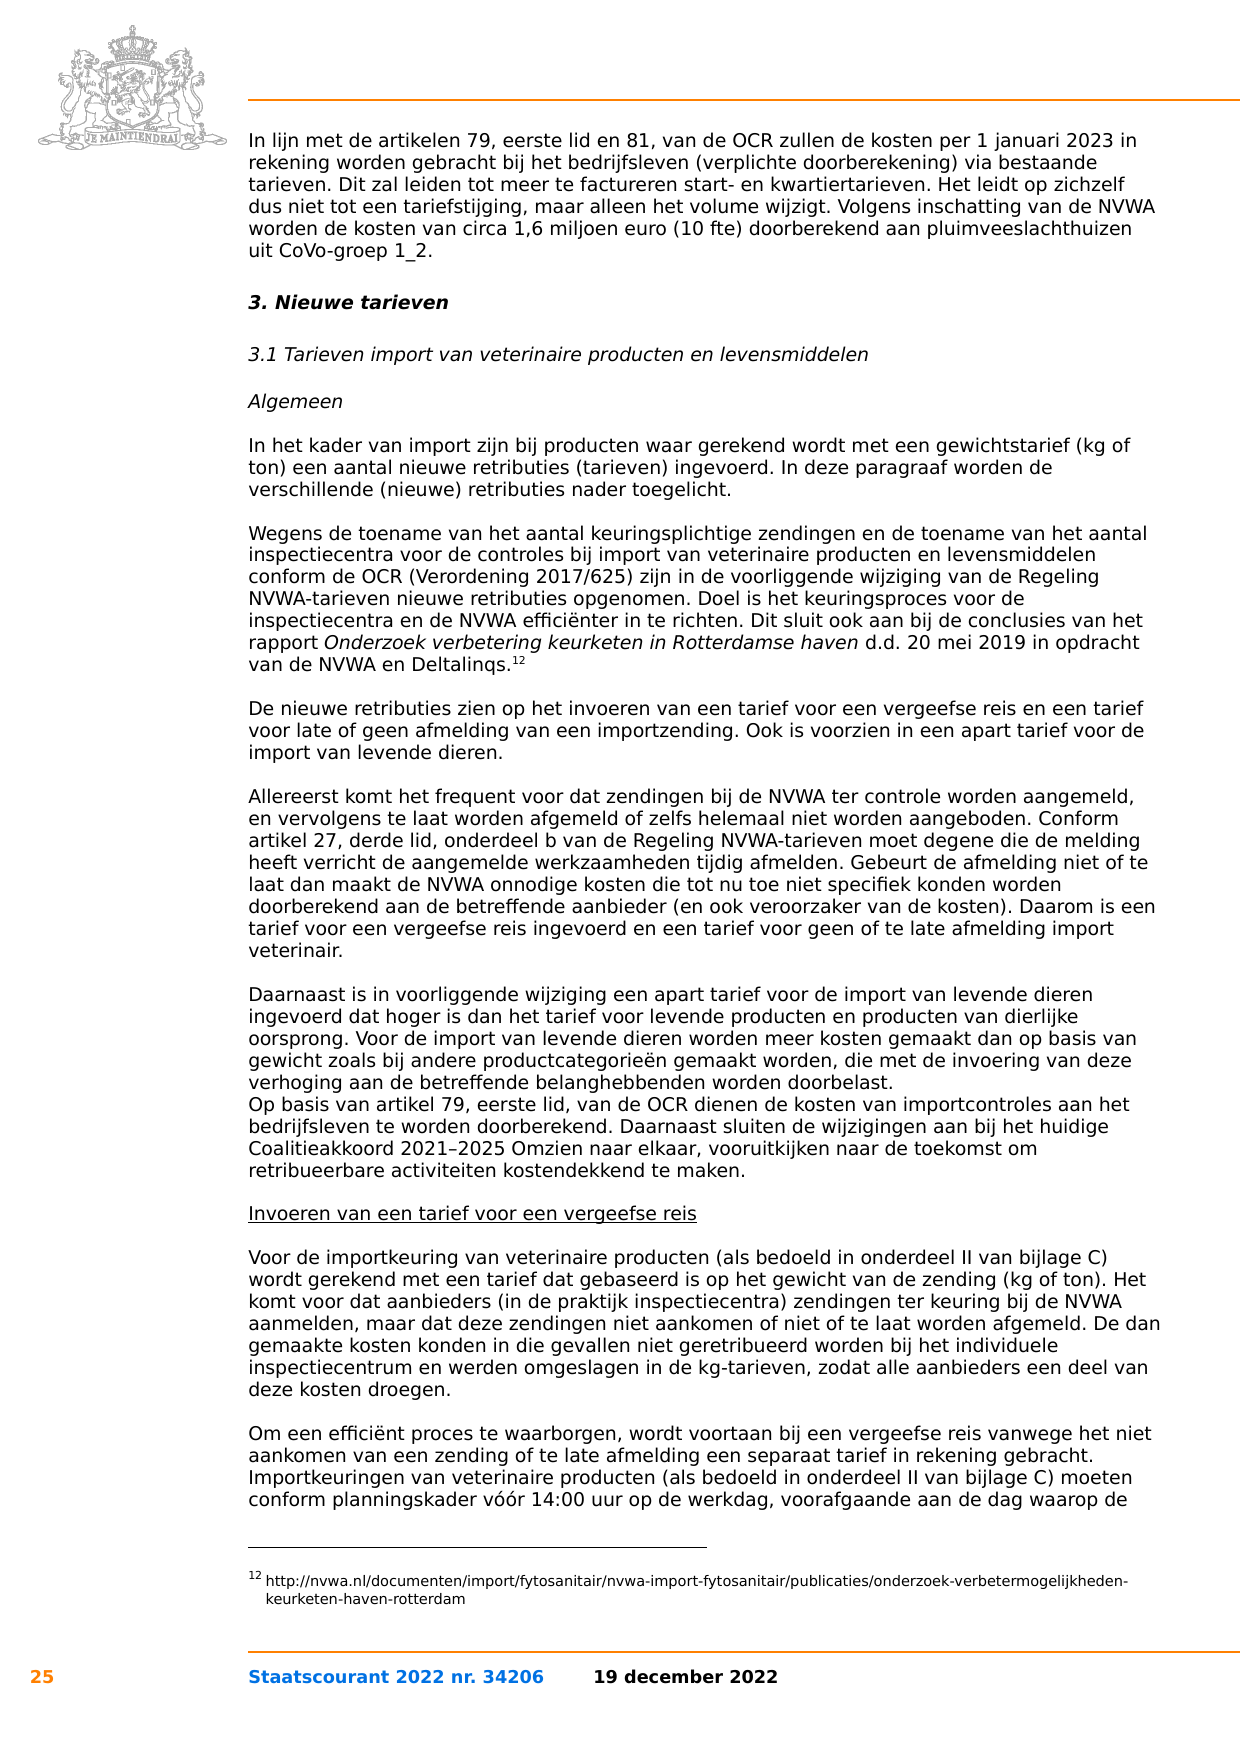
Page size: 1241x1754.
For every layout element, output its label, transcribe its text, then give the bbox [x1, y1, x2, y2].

text In het kader van import zijn bij producten waar gerekend wordt met een gewichtstarief (kg of ton) een aantal nieuwe retributies (tarieven) ingevoerd. In deze paragraaf worden de verschillende (nieuwe) retributies nader toegelicht. [248, 434, 1163, 501]
text Op basis van artikel 79, eerste lid, van de OCR dienen de kosten van importcontroles aan het bedrijfsleven te worden doorberekend. Daarnaast sluiten de wijzigingen aan bij het huidige Coalitieakkoord 2021–2025 Omzien naar elkaar, vooruitkijken naar de toekomst om retribueerbare activiteiten kostendekkend te maken. [248, 1093, 1163, 1181]
text http://nvwa.nl/documenten/import/fytosanitair/nvwa-import-fytosanitair/publicaties/onderzoek-verbetermogelijkheden-keurketen-haven-rotterdam [248, 1569, 1163, 1608]
text Voor de importkeuring van veterinaire producten (als bedoeld in onderdeel II van bijlage C) wordt gerekend met een tarief dat gebaseerd is op het gewicht van de zending (kg of ton). Het komt voor dat aanbieders (in de praktijk inspectiecentra) zendingen ter keuring bij de NVWA aanmelden, maar dat deze zendingen niet aankomen of niet of te laat worden afgemeld. De dan gemaakte kosten konden in die gevallen niet geretribueerd worden bij het individuele inspectiecentrum en werden omgeslagen in de kg-tarieven, zodat alle aanbieders een deel van deze kosten droegen. [248, 1247, 1163, 1401]
picture [38, 25, 227, 150]
subtitle Algemeen [248, 391, 1163, 413]
text Om een efficiënt proces te waarborgen, wordt voortaan bij een vergeefse reis vanwege het niet aankomen van een zending of te late afmelding een separaat tarief in rekening gebracht. Importkeuringen van veterinaire producten (als bedoeld in onderdeel II van bijlage C) moeten conform planningskader vóór 14:00 uur op de werkdag, voorafgaande aan de dag waarop de [248, 1423, 1163, 1511]
text Daarnaast is in voorliggende wijziging een apart tarief voor de import van levende dieren ingevoerd dat hoger is dan het tarief voor levende producten en producten van dierlijke oorsprong. Voor de import van levende dieren worden meer kosten gemaakt dan op basis van gewicht zoals bij andere productcategorieën gemaakt worden, die met de invoering van deze verhoging aan de betreffende belanghebbenden worden doorbelast. [248, 984, 1163, 1093]
subtitle Invoeren van een tarief voor een vergeefse reis [248, 1203, 1163, 1225]
text Allereerst komt het frequent voor dat zendingen bij de NVWA ter controle worden aangemeld, en vervolgens te laat worden afgemeld of zelfs helemaal niet worden aangeboden. Conform artikel 27, derde lid, onderdeel b van de Regeling NVWA-tarieven moet degene die de melding heeft verricht de aangemelde werkzaamheden tijdig afmelden. Gebeurt de afmelding niet of te laat dan maakt de NVWA onnodige kosten die tot nu toe niet specifiek konden worden doorberekend aan de betreffende aanbieder (en ook veroorzaker van de kosten). Daarom is een tarief voor een vergeefse reis ingevoerd en een tarief voor geen of te late afmelding import veterinair. [248, 786, 1163, 962]
text Wegens de toename van het aantal keuringsplichtige zendingen en de toename van het aantal inspectiecentra voor de controles bij import van veterinaire producten en levensmiddelen conform de OCR (Verordening 2017/625) zijn in de voorliggende wijziging van de Regeling NVWA-tarieven nieuwe retributies opgenomen. Doel is het keuringsproces voor de inspectiecentra en de NVWA efficiënter in te richten. Dit sluit ook aan bij de conclusies van het rapport Onderzoek verbetering keurketen in Rotterdamse haven d.d. 20 mei 2019 in opdracht van de NVWA en Deltalinqs. [248, 522, 1163, 676]
subtitle 3.1 Tarieven import van veterinaire producten en levensmiddelen [248, 344, 1163, 366]
subtitle 3. Nieuwe tarieven [248, 292, 1163, 314]
text De nieuwe retributies zien op het invoeren van een tarief voor een vergeefse reis en een tarief voor late of geen afmelding van een importzending. Ook is voorzien in een apart tarief voor de import van levende dieren. [248, 698, 1163, 764]
text In lijn met de artikelen 79, eerste lid en 81, van de OCR zullen de kosten per 1 januari 2023 in rekening worden gebracht bij het bedrijfsleven (verplichte doorberekening) via bestaande tarieven. Dit zal leiden tot meer te factureren start- en kwartiertarieven. Het leidt op zichzelf dus niet tot een tariefstijging, maar alleen het volume wijzigt. Volgens inschatting van de NVWA worden de kosten van circa 1,6 miljoen euro (10 fte) doorberekend aan pluimveeslachthuizen uit CoVo-groep 1_2. [248, 130, 1163, 262]
